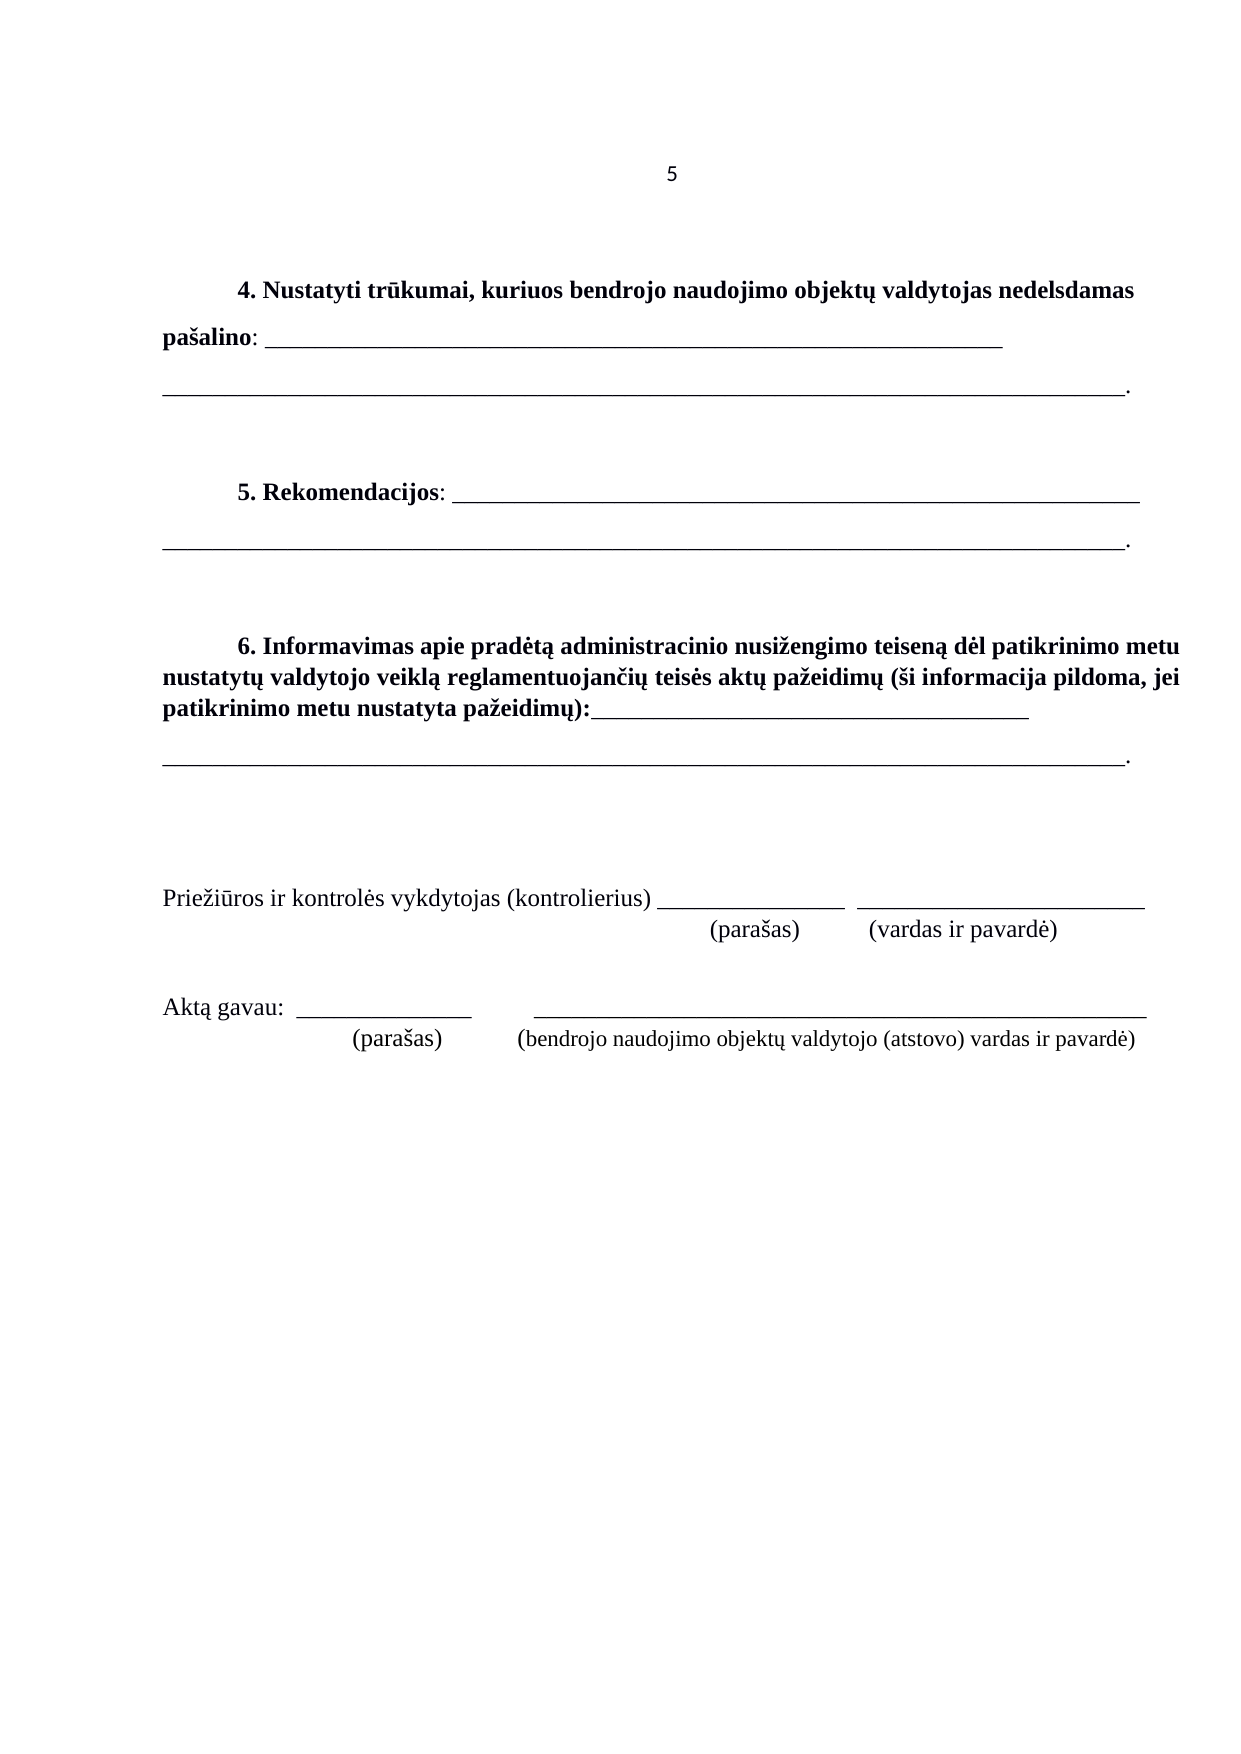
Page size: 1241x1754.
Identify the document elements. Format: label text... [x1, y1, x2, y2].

text Priežiūros ir kontrolės vykdytojas (kontrolierius) _______________ _______________________ [162, 883, 1181, 912]
text _____________________________________________________________________________. [162, 740, 1181, 769]
text Aktą gavau: ______________ _________________________________________________ [162, 992, 1181, 1021]
text 5. Rekomendacijos: _______________________________________________________ [162, 477, 1181, 506]
text pašalino: ___________________________________________________________ [162, 322, 1181, 351]
text 4. Nustatyti trūkumai, kuriuos bendrojo naudojimo objektų valdytojas nedelsdamas [162, 275, 1181, 304]
text 6. Informavimas apie pradėtą administracinio nusižengimo teiseną dėl patikrinimo metu nustatytų valdytojo veiklą reglamentuojančių teisės aktų pažeidimų (ši informacija pildoma, jei patikrinimo metu nustatyta pažeidimų):___________________________________ [162, 631, 1181, 722]
text (parašas) (vardas ir pavardė) [162, 914, 1181, 942]
text (parašas) (bendrojo naudojimo objektų valdytojo (atstovo) vardas ir pavardė) [162, 1023, 1181, 1051]
text _____________________________________________________________________________. [162, 524, 1181, 553]
text _____________________________________________________________________________. [162, 370, 1181, 399]
